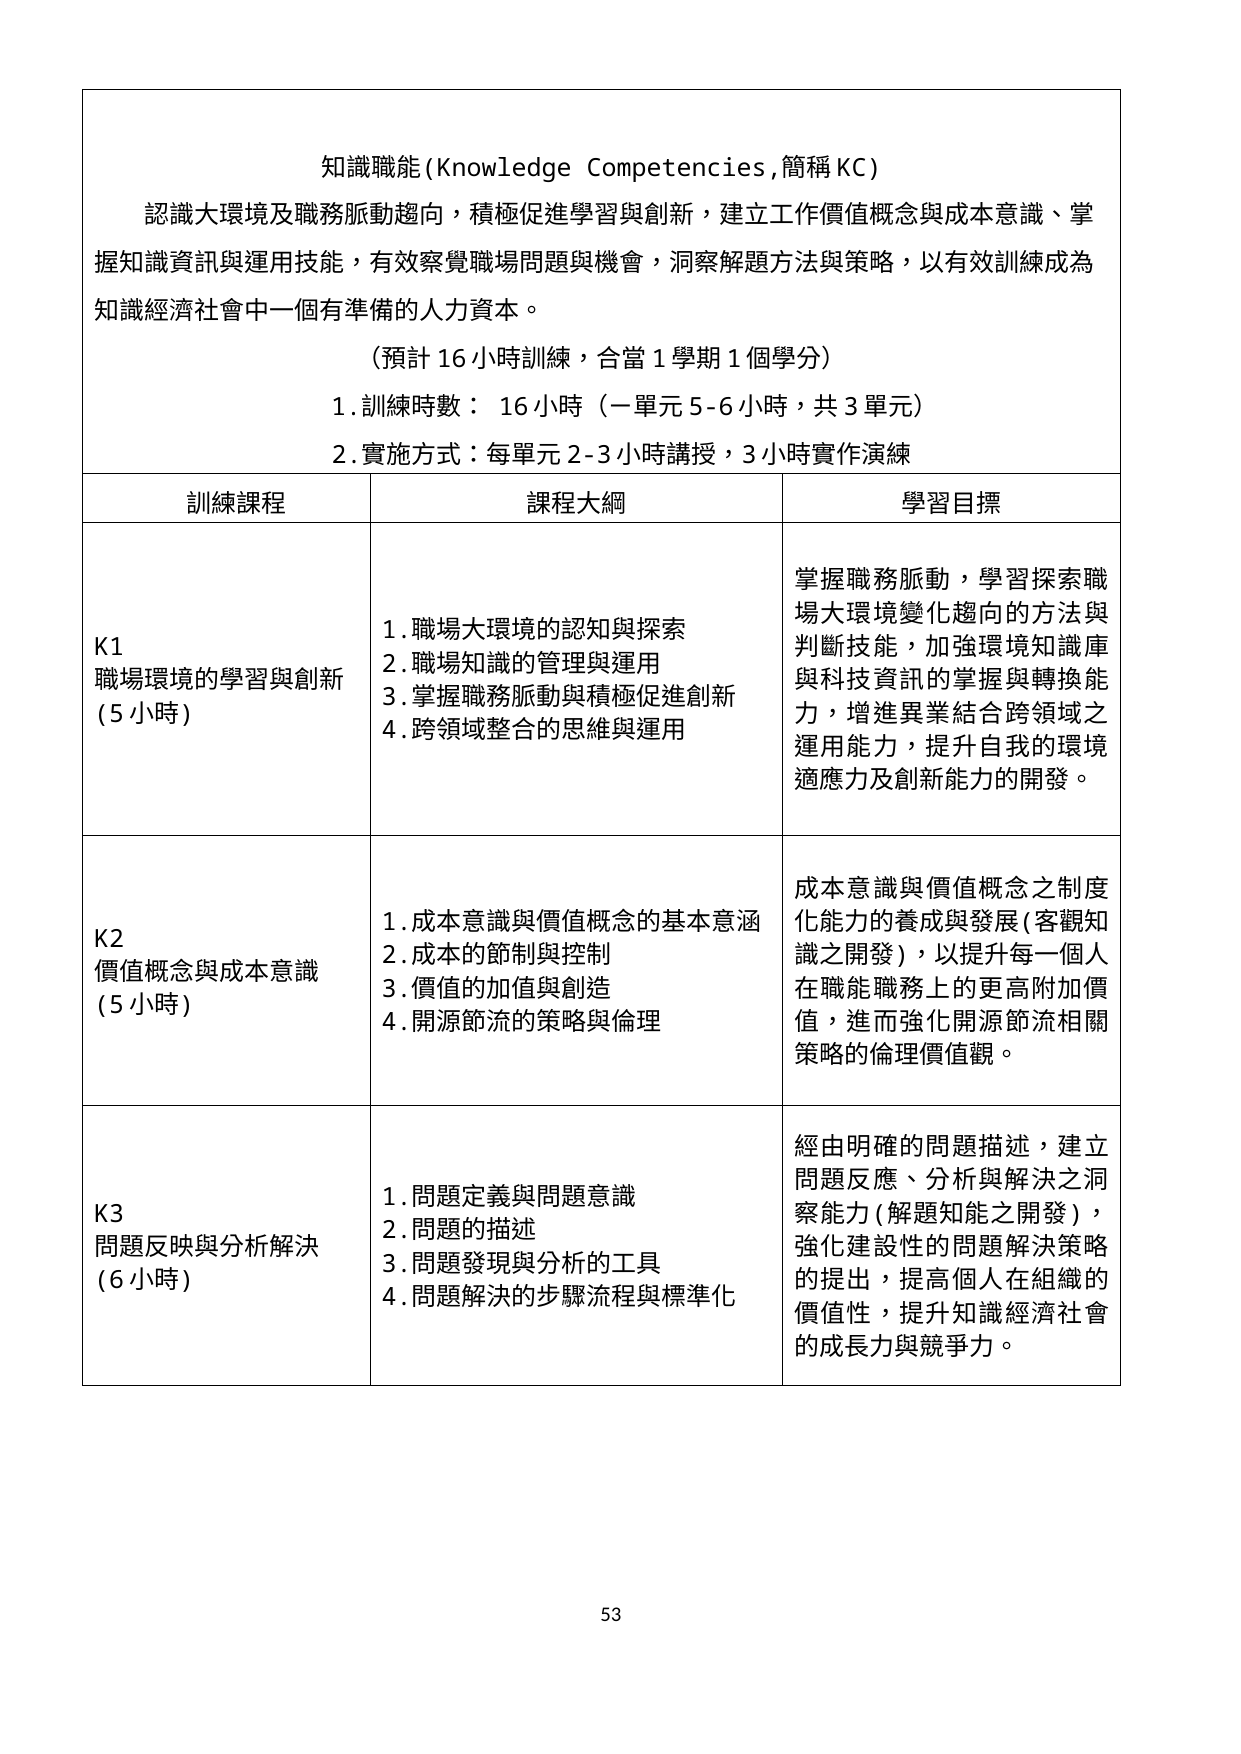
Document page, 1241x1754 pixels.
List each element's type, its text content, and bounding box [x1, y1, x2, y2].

table_cell K3 問題反映與分析解決 (6小時) [83, 1106, 370, 1384]
table_cell 知識職能(Knowledge Competencies,簡稱KC) 認識大環境及職務脈動趨向，積極促進學習與創新，建立工作價值概念與成本意識、掌握知識資訊與運用技能，有效察覺職場問題與機會，洞察解題方法與策略，以有效訓練成為知識經濟社會中一個有準備的人力資本。 （預計16小時訓練，合當1學期1個學分） 1.訓練時數： 16小時（ㄧ單元5-6小時，共3單元） 2.實施方式：每單元2-3小時講授，3小時實作演練 [83, 90, 1120, 473]
table_cell 1.問題定義與問題意識 2.問題的描述 3.問題發現與分析的工具 4.問題解決的步驟流程與標準化 [371, 1106, 782, 1384]
table_cell 成本意識與價值概念之制度化能力的養成與發展(客觀知識之開發)，以提升每一個人在職能職務上的更高附加價值，進而強化開源節流相關策略的倫理價值觀。 [783, 836, 1120, 1105]
table_cell 掌握職務脈動，學習探索職場大環境變化趨向的方法與判斷技能，加強環境知識庫與科技資訊的掌握與轉換能力，增進異業結合跨領域之運用能力，提升自我的環境適應力及創新能力的開發。 [783, 523, 1120, 835]
table_cell 1.成本意識與價值概念的基本意涵 2.成本的節制與控制 3.價值的加值與創造 4.開源節流的策略與倫理 [371, 836, 782, 1105]
table_cell 訓練課程 [83, 474, 370, 522]
table_cell 學習目摽 [783, 474, 1120, 522]
table_cell K2 價值概念與成本意識 (5小時) [83, 836, 370, 1105]
table_cell K1 職場環境的學習與創新 (5小時) [83, 523, 370, 835]
table_cell 1.職場大環境的認知與探索 2.職場知識的管理與運用 3.掌握職務脈動與積極促進創新 4.跨領域整合的思維與運用 [371, 523, 782, 835]
table_cell 經由明確的問題描述，建立問題反應、分析與解決之洞察能力(解題知能之開發)，強化建設性的問題解決策略的提出，提高個人在組織的價值性，提升知識經濟社會的成長力與競爭力。 [783, 1106, 1120, 1384]
table_cell 課程大綱 [371, 474, 782, 522]
